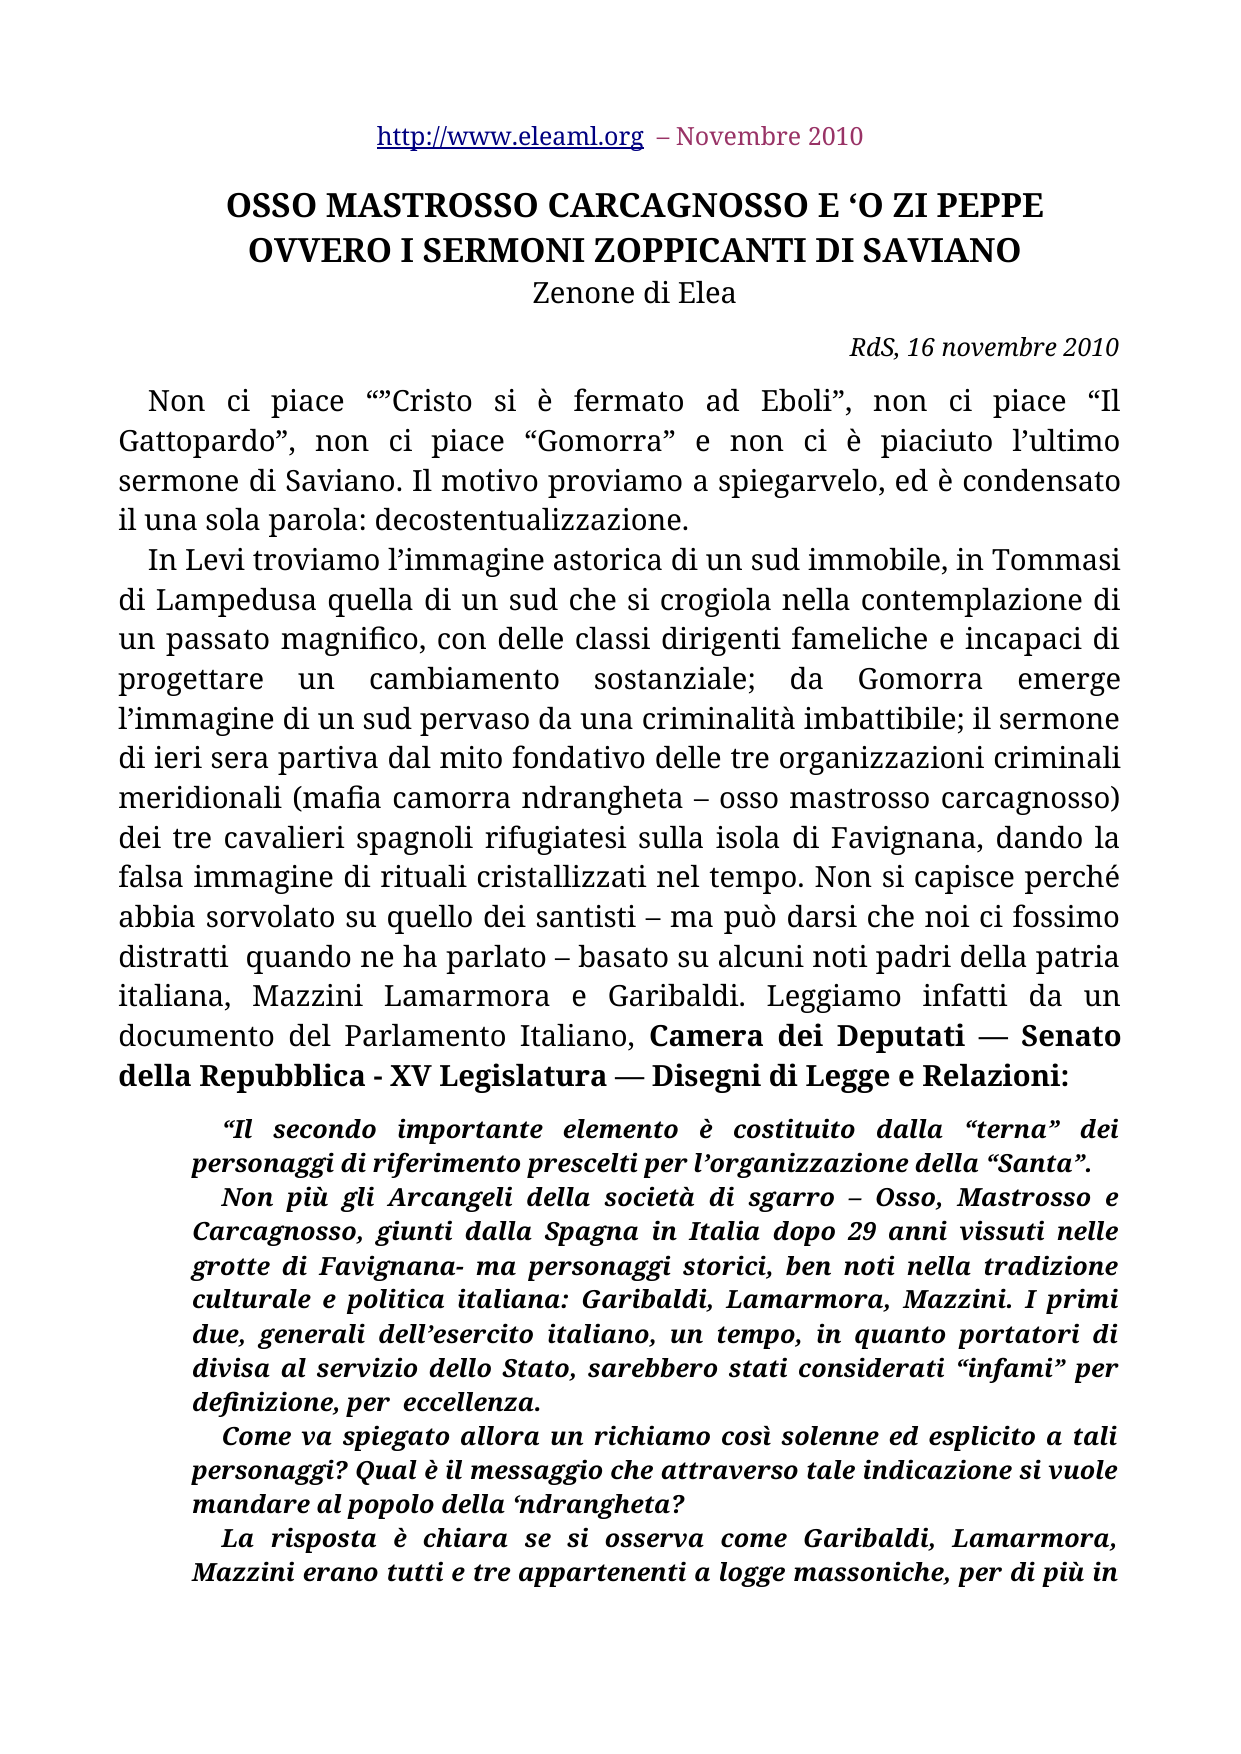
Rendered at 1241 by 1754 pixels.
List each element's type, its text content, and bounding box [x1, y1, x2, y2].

text Non più gli Arcangeli della società di sgarro – Osso, Mastrosso e Carcagnosso, giunti dalla Spagna in Italia dopo 29 anni vissuti nelle grotte di Favignana- ma personaggi storici, ben noti nella tradizione culturale e politica italiana: Garibaldi, Lamarmora, Mazzini. I primi due, generali dell’esercito italiano, un tempo, in quanto portatori di divisa al servizio dello Stato, sarebbero stati considerati “infami” per definizione, per eccellenza. [192, 1180, 1122, 1418]
text RdS, 16 novembre 2010 [118, 329, 1122, 363]
text OSSO MASTROSSO CARCAGNOSSO E ‘O ZI PEPPE [118, 182, 1122, 227]
text Zenone di Elea [118, 272, 1122, 312]
text La risposta è chiara se si osserva come Garibaldi, Lamarmora, Mazzini erano tutti e tre appartenenti a logge massoniche, per di più in [192, 1521, 1122, 1589]
text “Il secondo importante elemento è costituito dalla “terna” dei personaggi di riferimento prescelti per l’organizzazione della “Santa”. [192, 1112, 1122, 1180]
text Come va spiegato allora un richiamo così solenne ed esplicito a tali personaggi? Qual è il messaggio che attraverso tale indicazione si vuole mandare al popolo della ‘ndrangheta? [192, 1418, 1122, 1521]
text OVVERO I SERMONI ZOPPICANTI DI SAVIANO [118, 227, 1122, 272]
text Non ci piace “”Cristo si è fermato ad Eboli”, non ci piace “Il Gattopardo”, non ci piace “Gomorra” e non ci è piaciuto l’ultimo sermone di Saviano. Il motivo proviamo a spiegarvelo, ed è condensato il una sola parola: decostentualizzazione. [118, 380, 1122, 539]
text In Levi troviamo l’immagine astorica di un sud immobile, in Tommasi di Lampedusa quella di un sud che si crogiola nella contemplazione di un passato magnifico, con delle classi dirigenti fameliche e incapaci di progettare un cambiamento sostanziale; da Gomorra emerge l’immagine di un sud pervaso da una criminalità imbattibile; il sermone di ieri sera partiva dal mito fondativo delle tre organizzazioni criminali meridionali (mafia camorra ndrangheta – osso mastrosso carcagnosso) dei tre cavalieri spagnoli rifugiatesi sulla isola di Favignana, dando la falsa immagine di rituali cristallizzati nel tempo. Non si capisce perché abbia sorvolato su quello dei santisti – ma può darsi che noi ci fossimo distratti quando ne ha parlato – basato su alcuni noti padri della patria italiana, Mazzini Lamarmora e Garibaldi. Leggiamo infatti da un documento del Parlamento Italiano, Camera dei Deputati — Senato della Repubblica - XV Legislatura — Disegni di Legge e Relazioni: [118, 539, 1122, 1095]
